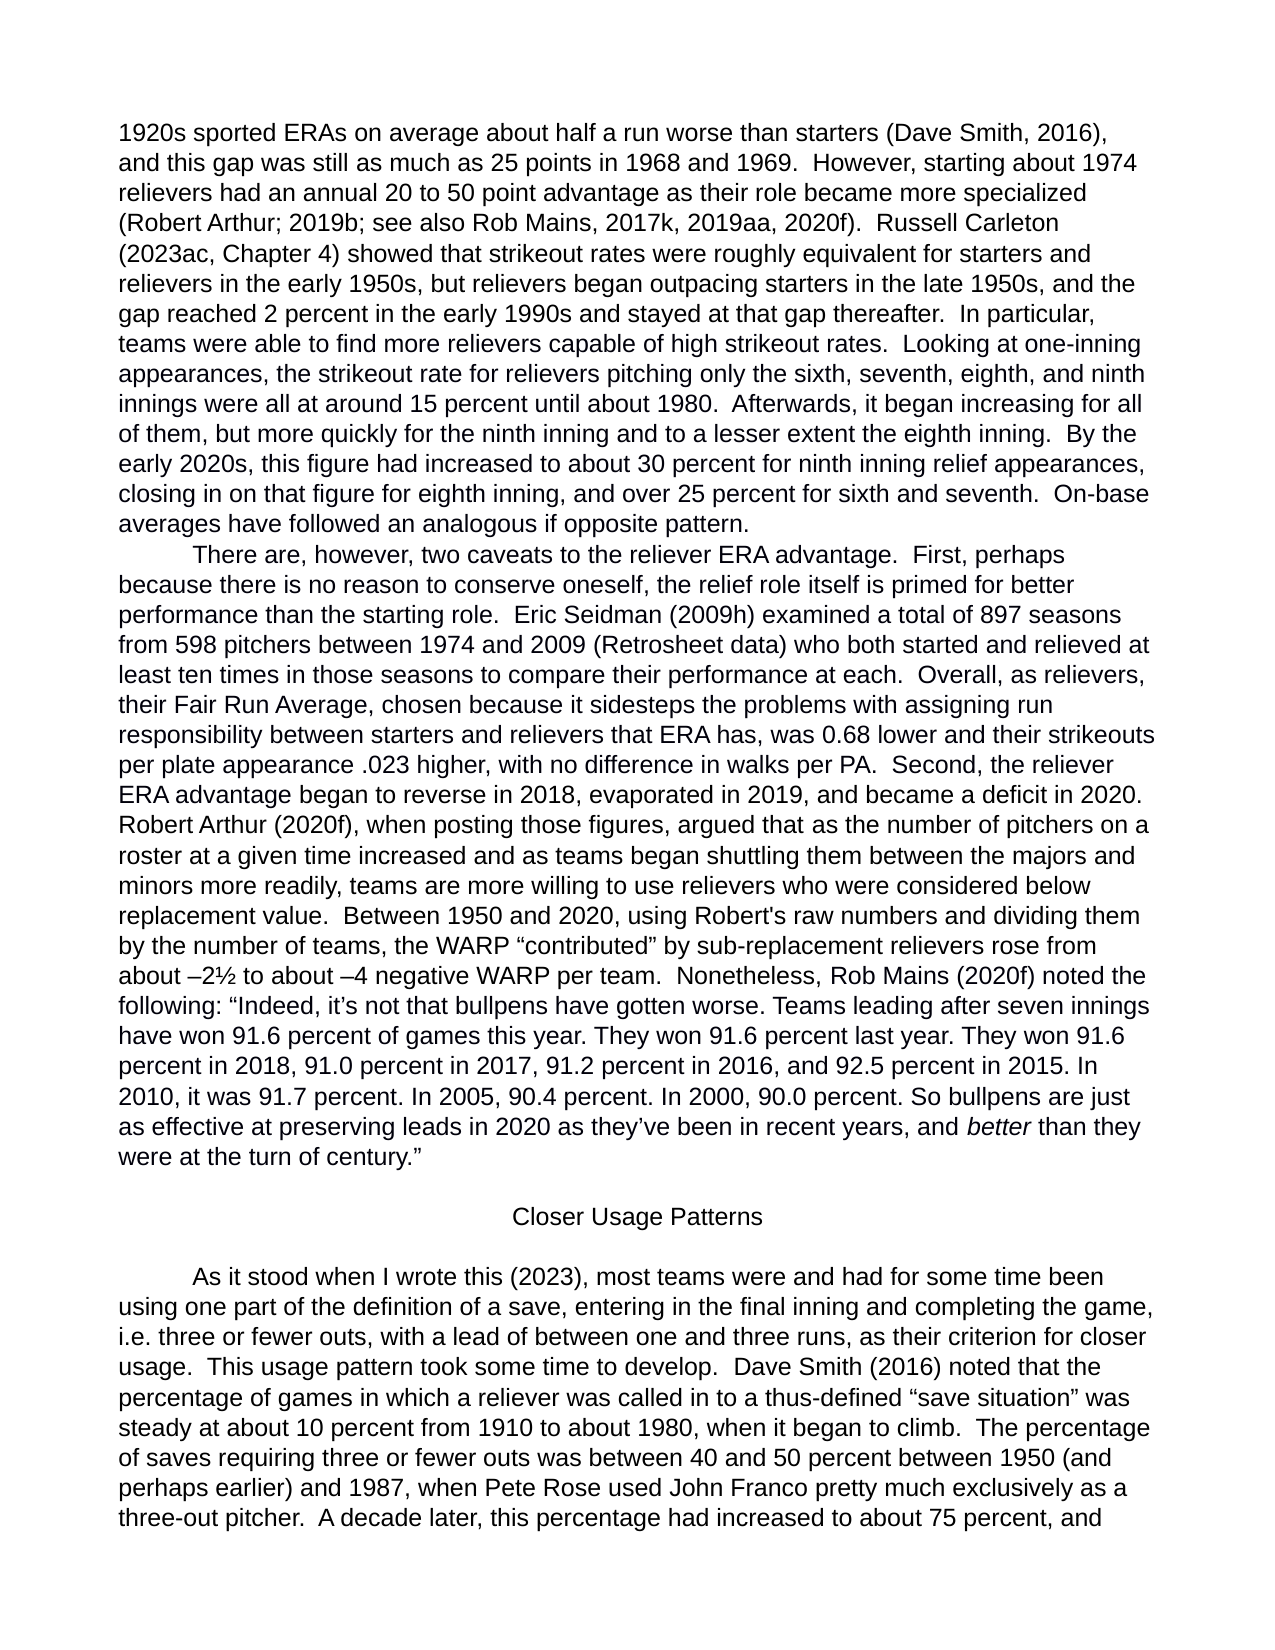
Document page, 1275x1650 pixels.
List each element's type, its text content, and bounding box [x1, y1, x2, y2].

text 1920s sported ERAs on average about half a run worse than starters (Dave Smith, 2016), and this gap was still as much as 25 points in 1968 and 1969. However, starting about 1974 relievers had an annual 20 to 50 point advantage as their role became more specialized (Robert Arthur; 2019b; see also Rob Mains, 2017k, 2019aa, 2020f). Russell Carleton (2023ac, Chapter 4) showed that strikeout rates were roughly equivalent for starters and relievers in the early 1950s, but relievers began outpacing starters in the late 1950s, and the gap reached 2 percent in the early 1990s and stayed at that gap thereafter. In particular, teams were able to find more relievers capable of high strikeout rates. Looking at one-inning appearances, the strikeout rate for relievers pitching only the sixth, seventh, eighth, and ninth innings were all at around 15 percent until about 1980. Afterwards, it began increasing for all of them, but more quickly for the ninth inning and to a lesser extent the eighth inning. By the early 2020s, this figure had increased to about 30 percent for ninth inning relief appearances, closing in on that figure for eighth inning, and over 25 percent for sixth and seventh. On-base averages have followed an analogous if opposite pattern. [118, 118, 1157, 538]
text As it stood when I wrote this (2023), most teams were and had for some time been using one part of the definition of a save, entering in the final inning and completing the game, i.e. three or fewer outs, with a lead of between one and three runs, as their criterion for closer usage. This usage pattern took some time to develop. Dave Smith (2016) noted that the percentage of games in which a reliever was called in to a thus-defined “save situation” was steady at about 10 percent from 1910 to about 1980, when it began to climb. The percentage of saves requiring three or fewer outs was between 40 and 50 percent between 1950 (and perhaps earlier) and 1987, when Pete Rose used John Franco pretty much exclusively as a three-out pitcher. A decade later, this percentage had increased to about 75 percent, and [118, 1262, 1157, 1532]
text There are, however, two caveats to the reliever ERA advantage. First, perhaps because there is no reason to conserve oneself, the relief role itself is primed for better performance than the starting role. Eric Seidman (2009h) examined a total of 897 seasons from 598 pitchers between 1974 and 2009 (Retrosheet data) who both started and relieved at least ten times in those seasons to compare their performance at each. Overall, as relievers, their Fair Run Average, chosen because it sidesteps the problems with assigning run responsibility between starters and relievers that ERA has, was 0.68 lower and their strikeouts per plate appearance .023 higher, with no difference in walks per PA. Second, the reliever ERA advantage began to reverse in 2018, evaporated in 2019, and became a deficit in 2020. Robert Arthur (2020f), when posting those figures, argued that as the number of pitchers on a roster at a given time increased and as teams began shuttling them between the majors and minors more readily, teams are more willing to use relievers who were considered below replacement value. Between 1950 and 2020, using Robert's raw numbers and dividing them by the number of teams, the WARP “contributed” by sub-replacement relievers rose from about –2½ to about –4 negative WARP per team. Nonetheless, Rob Mains (2020f) noted the following: “Indeed, it’s not that bullpens have gotten worse. Teams leading after seven innings have won 91.6 percent of games this year. They won 91.6 percent last year. They won 91.6 percent in 2018, 91.0 percent in 2017, 91.2 percent in 2016, and 92.5 percent in 2015. In 2010, it was 91.7 percent. In 2005, 90.4 percent. In 2000, 90.0 percent. So bullpens are just as effective at preserving leads in 2020 as they’ve been in recent years, and better than they were at the turn of century.” [118, 539, 1157, 1170]
text Closer Usage Patterns [118, 1202, 1157, 1231]
